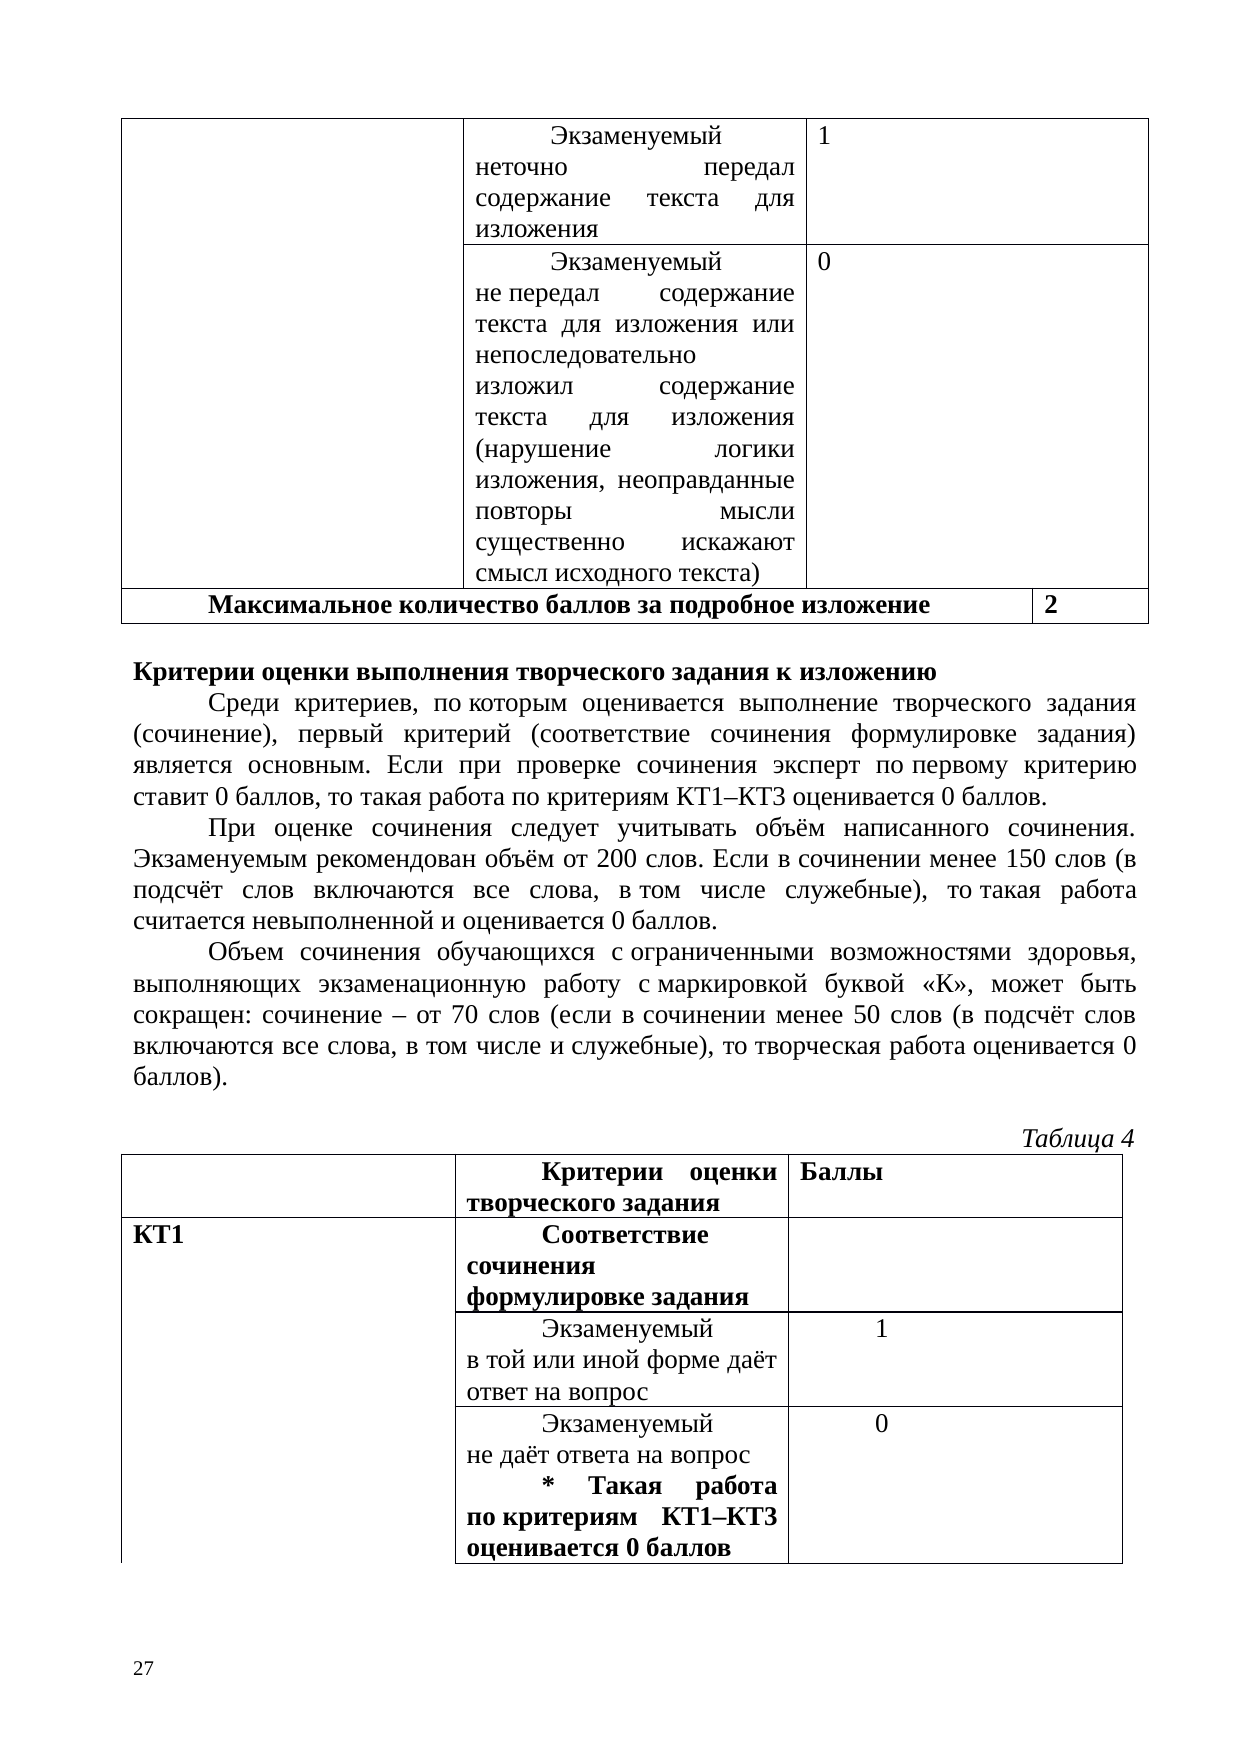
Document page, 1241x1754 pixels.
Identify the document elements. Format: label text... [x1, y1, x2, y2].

text При оценке сочинения следует учитывать объём написанного сочинения. Экзаменуемым рекомендован объём от 200 слов. Если в сочинении менее 150 слов (в подсчёт слов включаются все слова, в том числе служебные), то такая работа считается невыполненной и оценивается 0 баллов. [133, 811, 1137, 936]
table_cell [789, 1218, 1122, 1311]
text Объем сочинения обучающихся с ограниченными возможностями здоровья, выполняющих экзаменационную работу с маркировкой буквой «К», может быть сокращен: сочинение – от 70 слов (если в сочинении менее 50 слов (в подсчёт слов включаются все слова, в том числе и служебные), то творческая работа оценивается 0 баллов). [133, 936, 1137, 1091]
table_cell Соответствие сочинения формулировке задания [456, 1218, 788, 1311]
table_cell [122, 119, 463, 587]
table_header Критерии оценки творческого задания [456, 1155, 788, 1217]
table_cell 0 [789, 1407, 1122, 1563]
table_header Баллы [789, 1155, 1122, 1217]
table_header [122, 1155, 455, 1217]
text Критерии оценки выполнения творческого задания к изложению [133, 655, 1137, 686]
table_cell Максимальное количество баллов за подробное изложение [122, 589, 1032, 623]
table_cell Экзаменуемый неточно передал содержание текста для изложения [464, 119, 806, 244]
table_cell 1 [807, 119, 1148, 244]
table_cell КТ1 [122, 1218, 455, 1563]
table_cell 0 [807, 245, 1148, 587]
table_cell Экзаменуемый не передал содержание текста для изложения или непоследовательно изложил содержание текста для изложения (нарушение логики изложения, неоправданные повторы мысли существенно искажают смысл исходного текста) [464, 245, 806, 587]
table_cell Экзаменуемый в той или иной форме даёт ответ на вопрос [456, 1313, 788, 1406]
text Среди критериев, по которым оценивается выполнение творческого задания (сочинение), первый критерий (соответствие сочинения формулировке задания) является основным. Если при проверке сочинения эксперт по первому критерию ставит 0 баллов, то такая работа по критериям КТ1–КТ3 оценивается 0 баллов. [133, 686, 1137, 811]
table_cell Экзаменуемый не даёт ответа на вопрос * Такая работа по критериям КТ1–КТ3 оценивается 0 баллов [456, 1407, 788, 1563]
table_cell 2 [1033, 589, 1148, 623]
text Таблица 4 [133, 1122, 1137, 1153]
table_cell 1 [789, 1313, 1122, 1406]
